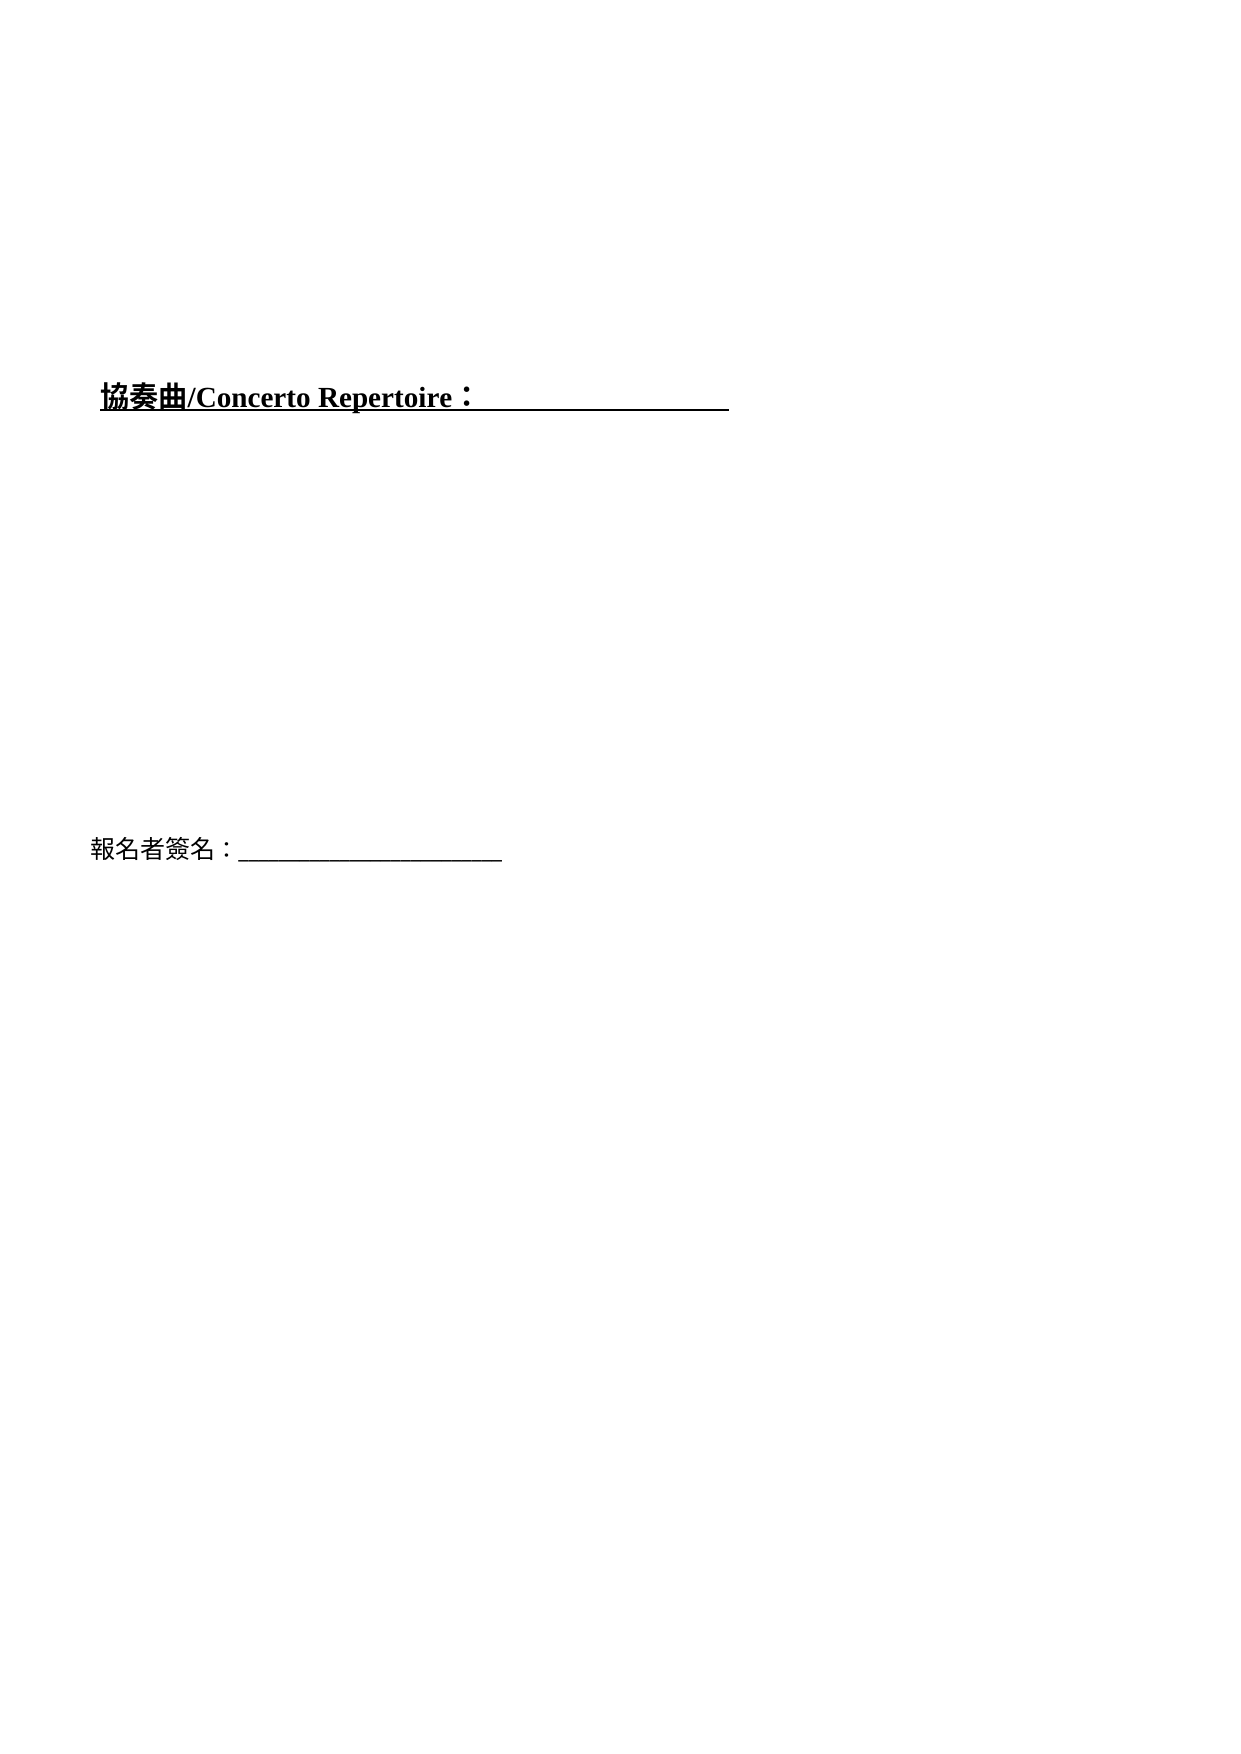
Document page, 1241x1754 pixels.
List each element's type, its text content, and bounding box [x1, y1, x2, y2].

text 報名者簽名：__________________________ [75, 829, 1165, 865]
text 協奏曲/Concerto Repertoire： [100, 373, 1035, 416]
